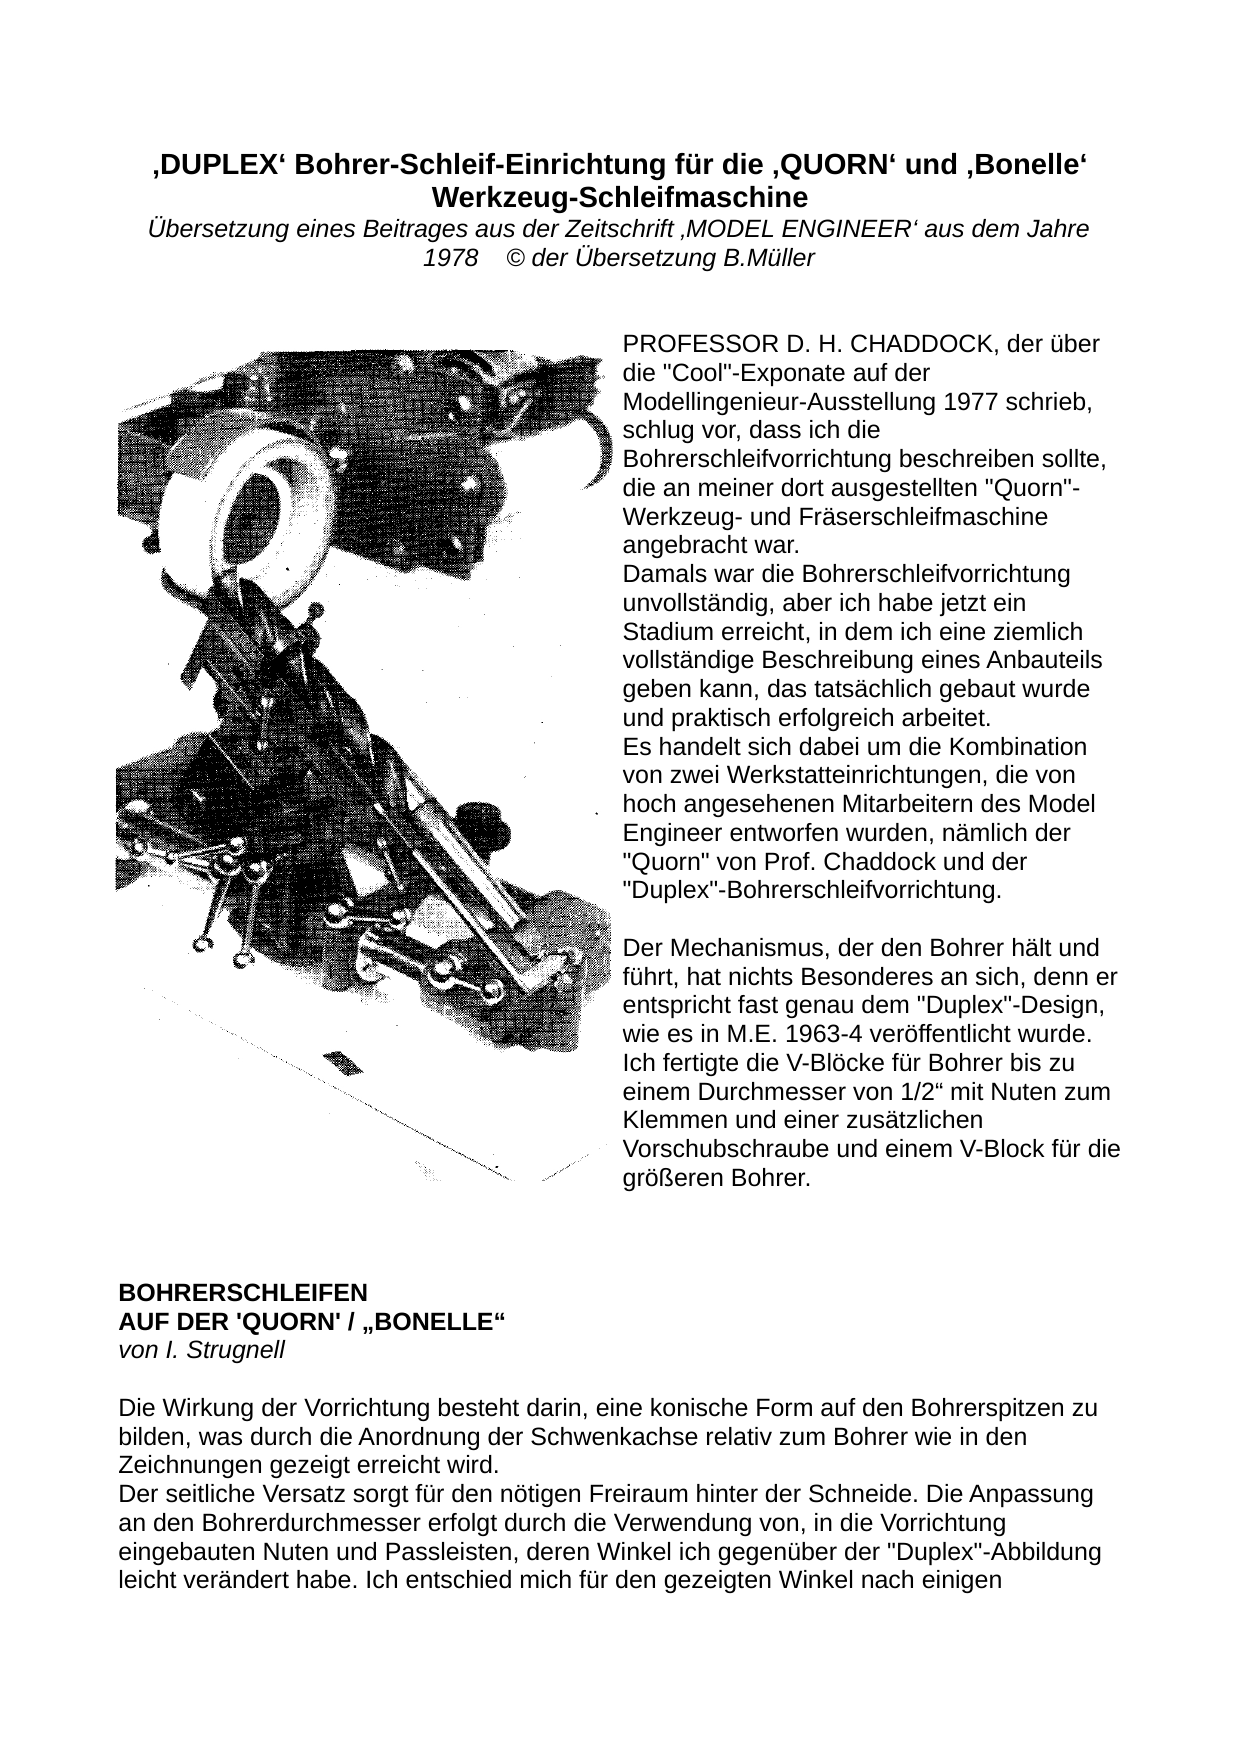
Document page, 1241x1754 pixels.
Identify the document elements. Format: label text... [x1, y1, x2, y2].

text Die Wirkung der Vorrichtung besteht darin, eine konische Form auf den Bohrerspitzen zu bilden, was durch die Anordnung der Schwenkachse relativ zum Bohrer wie in den Zeichnungen gezeigt erreicht wird. [118, 1393, 1122, 1479]
picture [90, 323, 623, 1181]
text Ich fertigte die V-Blöcke für Bohrer bis zu einem Durchmesser von 1/2“ mit Nuten zum Klemmen und einer zusätzlichen Vorschubschraube und einem V-Block für die [623, 1048, 1122, 1163]
text AUF DER 'QUORN' / „BONELLE“ [118, 1306, 1122, 1335]
text Es handelt sich dabei um die Kombination von zwei Werkstatteinrichtungen, die von hoch angesehenen Mitarbeitern des Model Engineer entworfen wurden, nämlich der "Quorn" von Prof. Chaddock und der "Duplex"-Bohrerschleifvorrichtung. [623, 731, 1122, 904]
text Damals war die Bohrerschleifvorrichtung unvollständig, aber ich habe jetzt ein Stadium erreicht, in dem ich eine ziemlich vollständige Beschreibung eines Anbauteils geben kann, das tatsächlich gebaut wurde und praktisch erfolgreich arbeitet. [623, 559, 1122, 731]
text BOHRERSCHLEIFEN [118, 1278, 1122, 1306]
text Übersetzung eines Beitrages aus der Zeitschrift ‚MODEL ENGINEER‘ aus dem Jahre 1978 © der Übersetzung B.Müller [118, 214, 1122, 271]
text Der seitliche Versatz sorgt für den nötigen Freiraum hinter der Schneide. Die Anpassung an den Bohrerdurchmesser erfolgt durch die Verwendung von, in die Vorrichtung eingebauten Nuten und Passleisten, deren Winkel ich gegenüber der "Duplex"-Abbildung leicht verändert habe. Ich entschied mich für den gezeigten Winkel nach einigen [118, 1479, 1122, 1594]
text von I. Strugnell [118, 1335, 1122, 1364]
text ‚DUPLEX‘ Bohrer-Schleif-Einrichtung für die ‚QUORN‘ und ‚Bonelle‘ Werkzeug-Schleifmaschine [118, 147, 1122, 214]
text größeren Bohrer. [118, 1174, 632, 1191]
text PROFESSOR D. H. CHADDOCK, der über die "Cool"-Exponate auf der Modellingenieur-Ausstellung 1977 schrieb, schlug vor, dass ich die Bohrerschleifvorrichtung beschreiben sollte, die an meiner dort ausgestellten "Quorn"-Werkzeug- und Fräserschleifmaschine angebracht war. [623, 329, 1122, 559]
text Der Mechanismus, der den Bohrer hält und führt, hat nichts Besonderes an sich, denn er entspricht fast genau dem "Duplex"-Design, wie es in M.E. 1963-4 veröffentlicht wurde. [623, 933, 1122, 1048]
text größeren Bohrer. [623, 1163, 1122, 1191]
